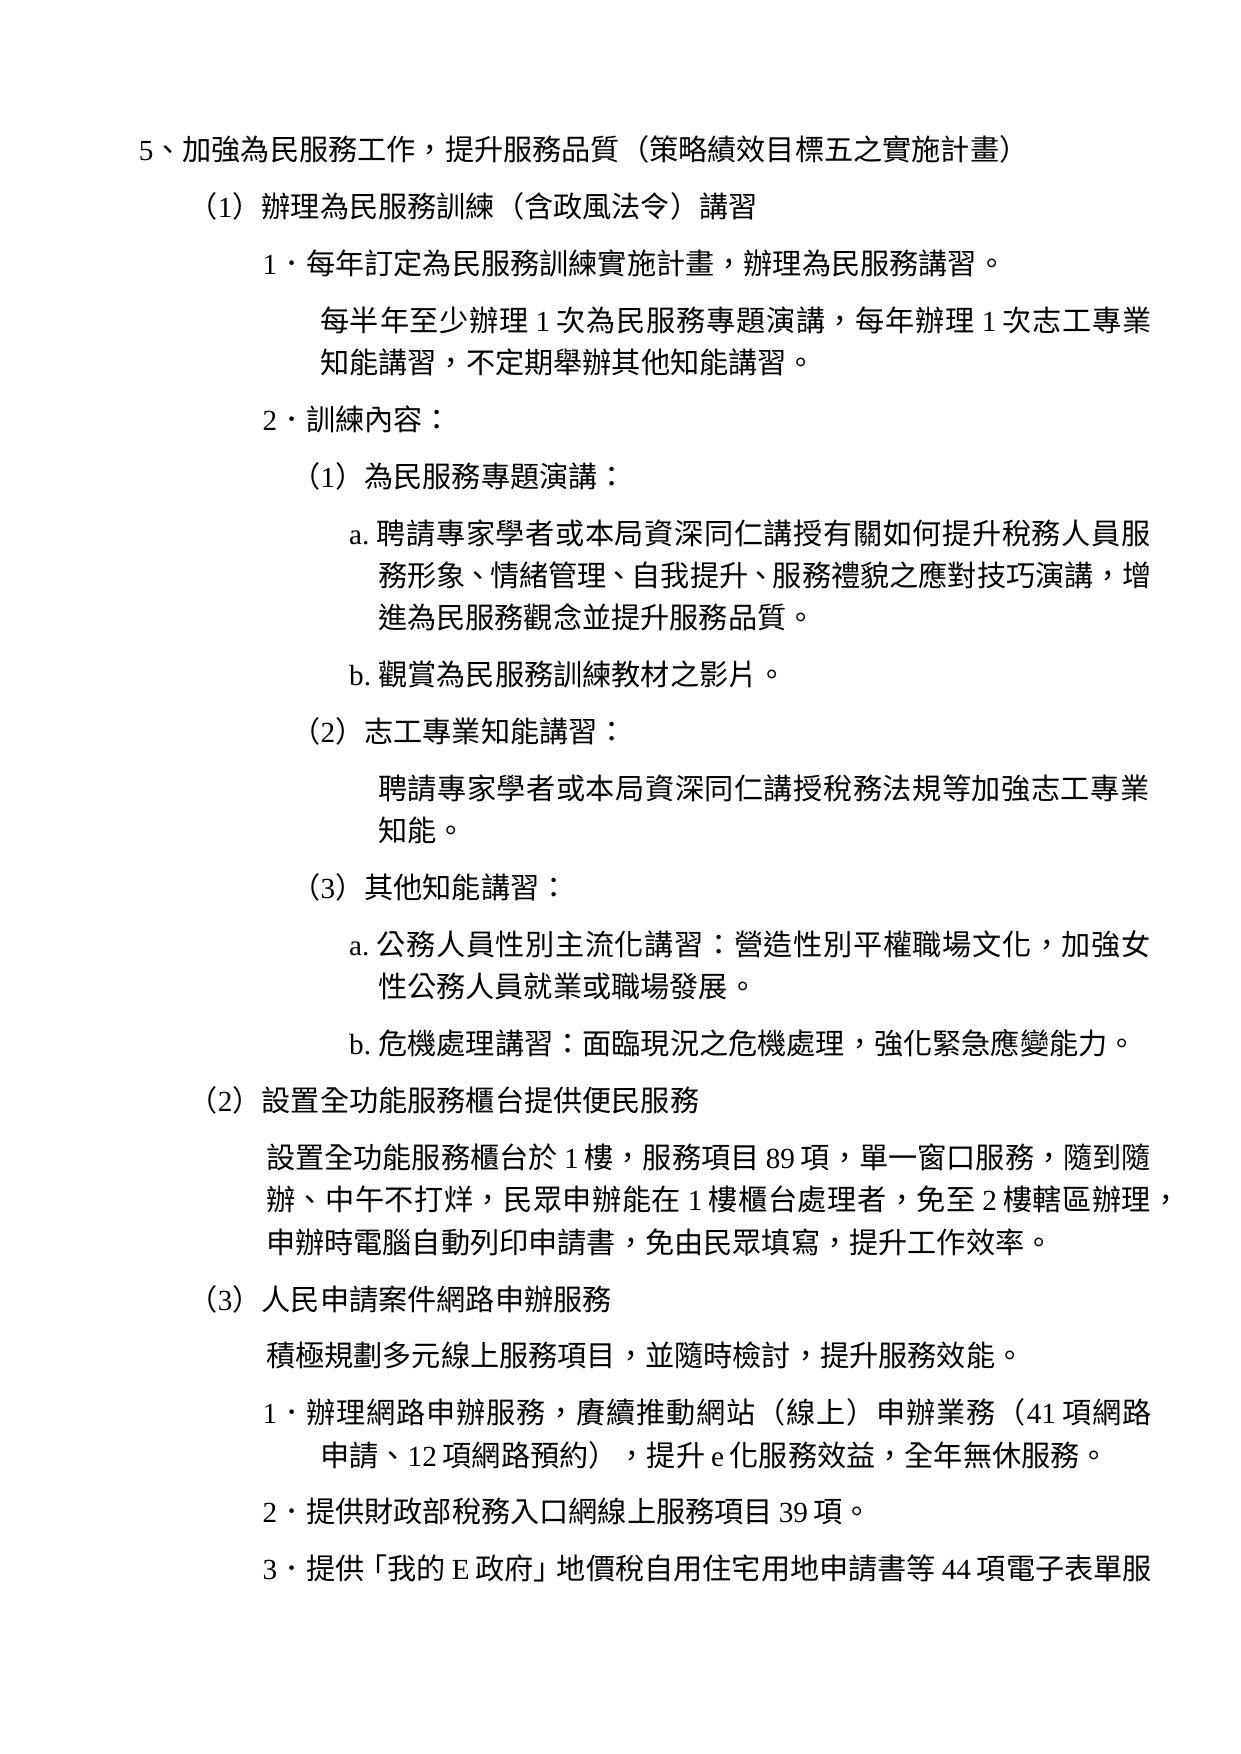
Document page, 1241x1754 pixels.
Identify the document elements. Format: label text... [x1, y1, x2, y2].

list 觀賞為民服務訓練教材之影片。 [349, 652, 1152, 694]
list 加強為民服務工作，提升服務品質（策略績效目標五之實施計畫） [138, 127, 1152, 169]
text 聘請專家學者或本局資深同仁講授稅務法規等加強志工專業知能。 [378, 766, 1152, 850]
list 危機處理講習：面臨現況之危機處理，強化緊急應變能力。 [349, 1021, 1152, 1063]
text 積極規劃多元線上服務項目，並隨時檢討，提升服務效能。 [266, 1333, 1152, 1375]
list 人民申請案件網路申辦服務 [188, 1276, 1152, 1318]
list 聘請專家學者或本局資深同仁講授有關如何提升稅務人員服務形象、情緒管理、自我提升、服務禮貌之應對技巧演講，增進為民服務觀念並提升服務品質。 [349, 511, 1152, 637]
list 為民服務專題演講： [291, 454, 1152, 496]
text 每半年至少辦理1次為民服務專題演講，每年辦理1次志工專業知能講習，不定期舉辦其他知能講習。 [320, 298, 1152, 382]
text 設置全功能服務櫃台於1樓，服務項目89項，單一窗口服務，隨到隨辦、中午不打烊，民眾申辦能在1樓櫃台處理者，免至2樓轄區辦理，申辦時電腦自動列印申請書，免由民眾填寫，提升工作效率。 [266, 1135, 1152, 1262]
list 辦理為民服務訓練（含政風法令）講習 [188, 184, 1152, 226]
list 辦理網路申辦服務，賡續推動網站（線上）申辦業務（41項網路申請、12項網路預約），提升e化服務效益，全年無休服務。 [262, 1390, 1152, 1474]
list 提供「我的E政府」地價稅自用住宅用地申請書等44項電子表單服務。 [262, 1546, 1152, 1588]
list 設置全功能服務櫃台提供便民服務 [188, 1078, 1152, 1120]
list 其他知能講習： [291, 865, 1152, 907]
list 公務人員性別主流化講習：營造性別平權職場文化，加強女性公務人員就業或職場發展。 [349, 922, 1152, 1006]
list 每年訂定為民服務訓練實施計畫，辦理為民服務講習。 [262, 241, 1152, 283]
list 志工專業知能講習： [291, 709, 1152, 751]
list 提供財政部稅務入口網線上服務項目39項。 [262, 1489, 1152, 1531]
list 訓練內容： [262, 397, 1152, 439]
